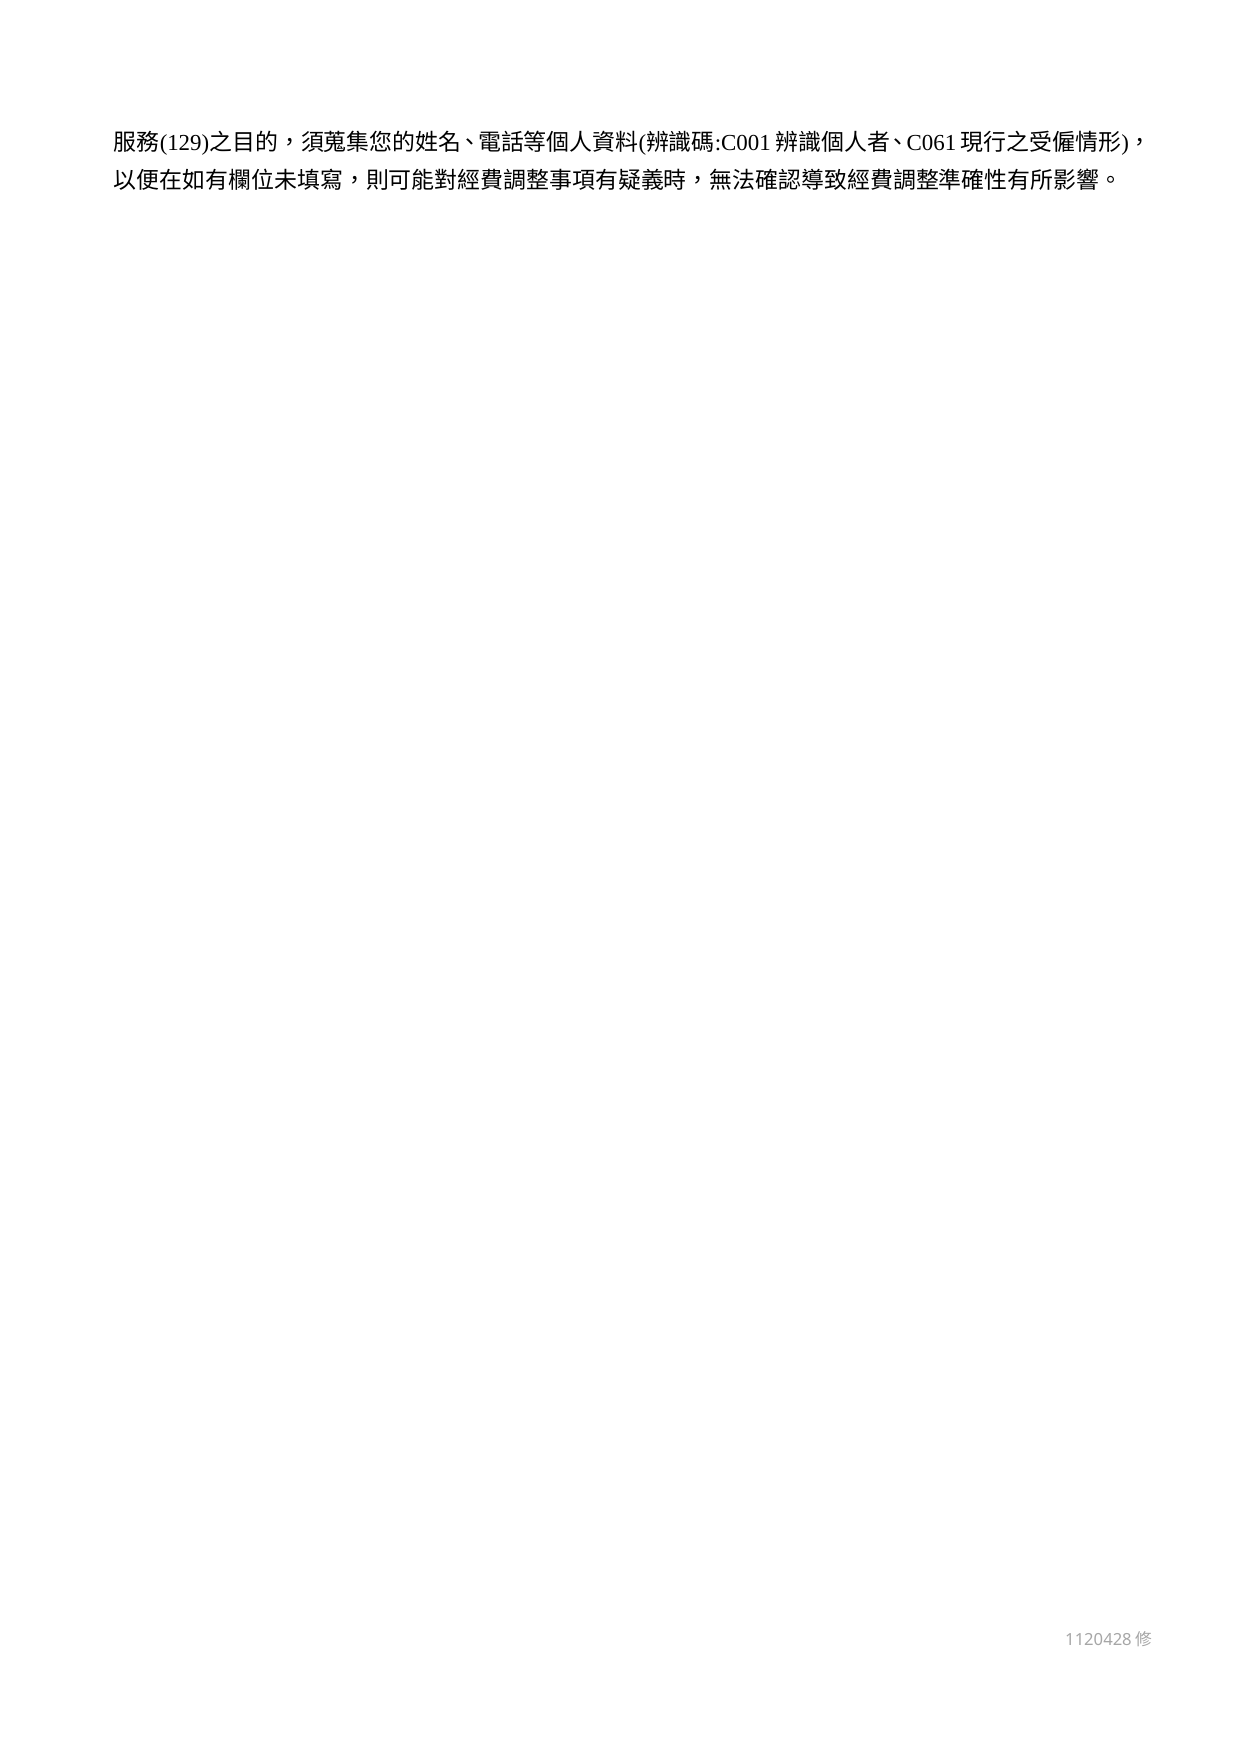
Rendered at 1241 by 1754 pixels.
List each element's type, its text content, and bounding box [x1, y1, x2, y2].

text 服務(129)之目的，須蒐集您的姓名、電話等個人資料(辨識碼:C001辨識個人者、C061現行之受僱情形)，以便在如有欄位未填寫，則可能對經費調整事項有疑義時，無法確認導致經費調整準確性有所影響。 [114, 122, 1152, 197]
